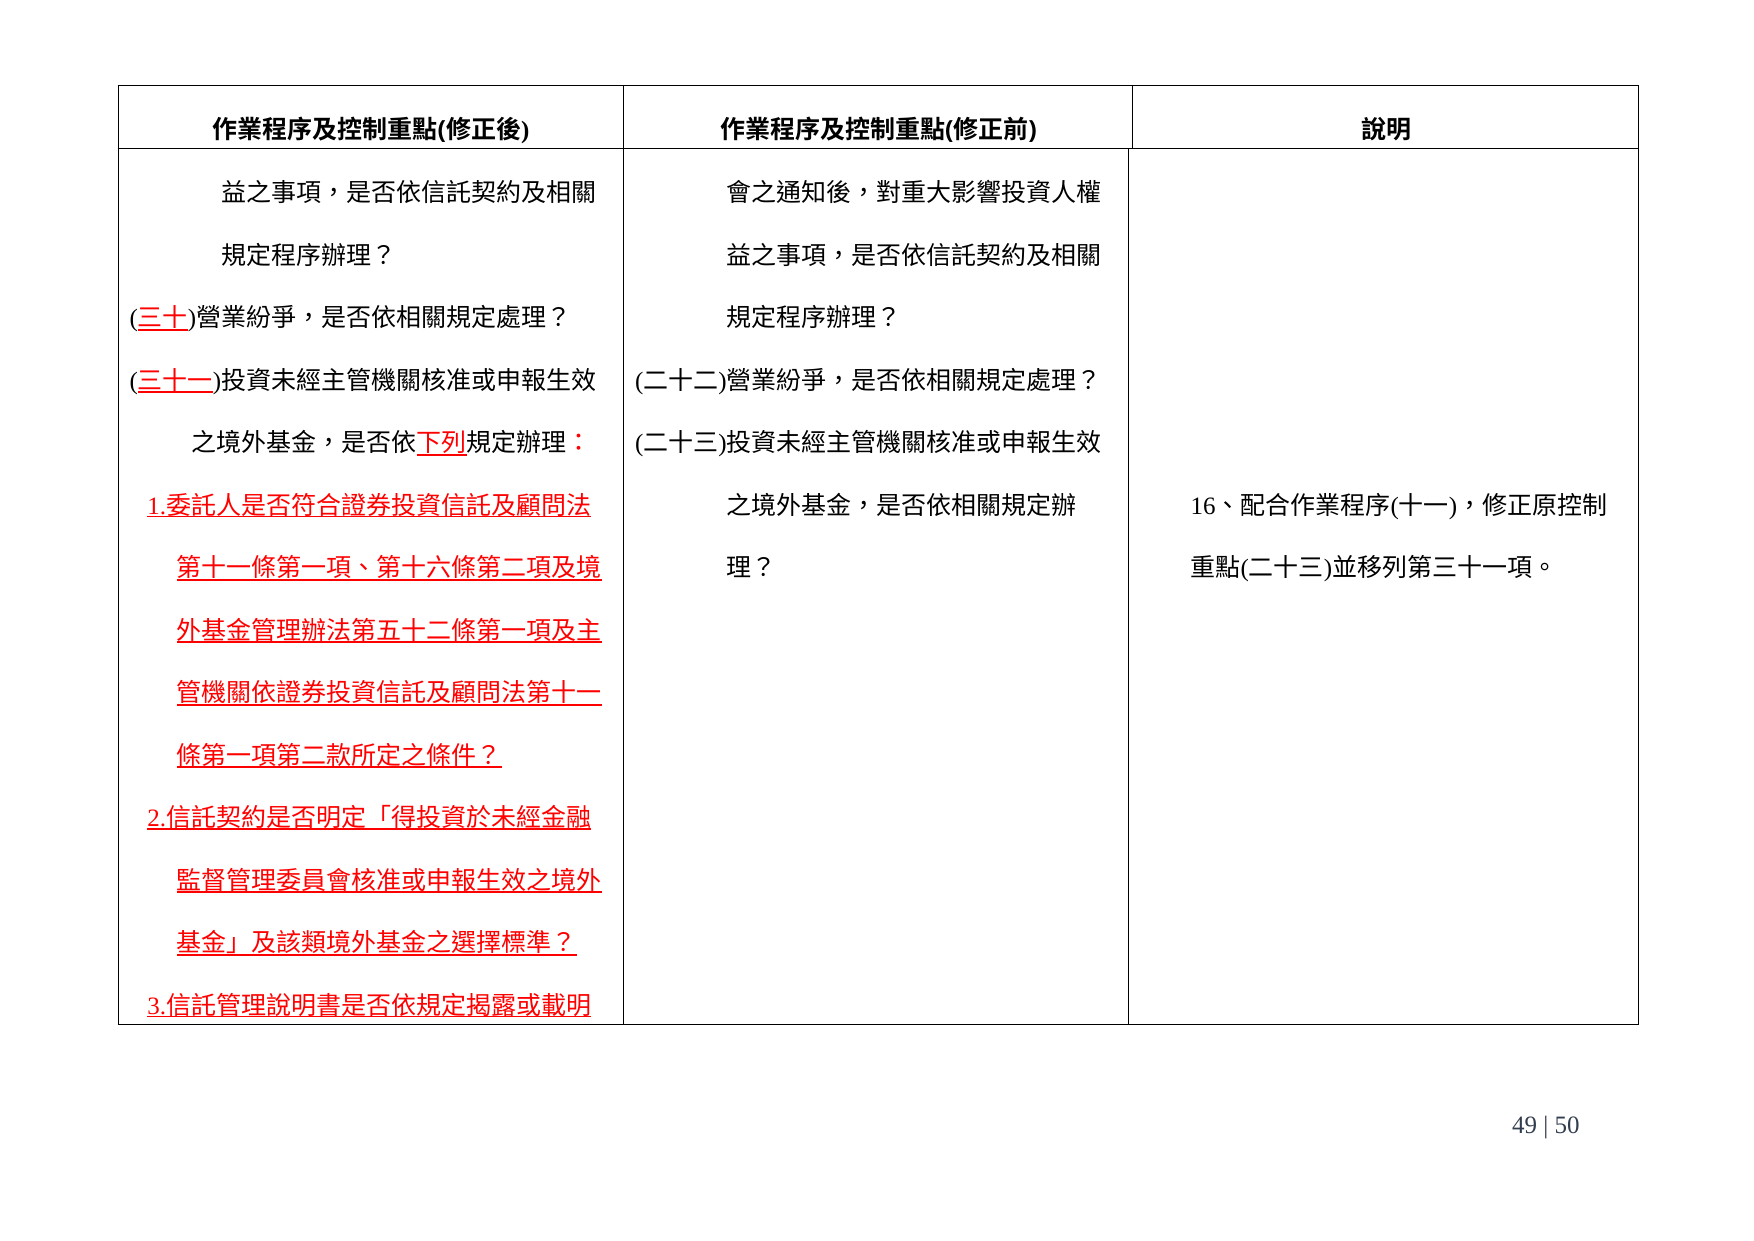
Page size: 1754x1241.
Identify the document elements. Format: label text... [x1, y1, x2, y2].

table_cell 會之通知後，對重大影響投資人權益之事項，是否依信託契約及相關規定程序辦理？ (二十二)營業紛爭，是否依相關規定處理？ (二十三)投資未經主管機關核准或申報生效之境外基金，是否依相關規定辦理？ [624, 149, 1128, 1024]
table_header 說明 [1133, 86, 1638, 148]
table_cell 益之事項，是否依信託契約及相關規定程序辦理？ (三十)營業紛爭，是否依相關規定處理？ (三十一)投資未經主管機關核准或申報生效之境外基金，是否依下列規定辦理： 1.委託人是否符合證券投資信託及顧問法第十一條第一項、第十六條第二項及境外基金管理辦法第五十二條第一項及主管機關依證券投資信託及顧問法第十一條第一項第二款所定之條件？ 2.信託契約是否明定「得投資於未經金融監督管理委員會核准或申報生效之境外基金」及該類境外基金之選擇標準？ 3.信託管理說明書是否依規定揭露或載明 [119, 149, 623, 1024]
table_cell 依本操作辦法第三條規定，修正控制重點(一)。 依本操作辦法第四條規定，修正控制重點(三)。 配合作業程序(一)之1(6)~(9)，增訂控制重點(七)。 配合作業程序(一)之1(12)，增訂控制重點(八)。 配合作業程序(一)之1(13)，增訂控制重點(九)，以下項次順移。 配合作業程序(一)之2(5)，增訂控制重點(十一)，以下項次順移。 配合作業程序(二)之1，修正原控制重點(八)並移列第十二項。 配合作業程序(二)之2，修正原控制重點(九)並移列第十三項。 配合作業程序(二)之3，修正原控制重點(十)並移列第十四項。 配合作業程序(二)之4，修正原控制重點(十二)並移列第十六項。 配合作業程序(二)之5，增訂控制重點(十七)。 配合作業程序(二)之7，增訂控制重點(十八)。 配合作業程序(三)之2(4)，增訂控制重點(十九)。 配合作業程序(三)之3(4)，修正原控制重點(十三)並移列第二十項。 配合作業程序(四)之2，增訂控制重點(二十一) ，以下項次順移。 配合作業程序(十一)，修正原控制重點(二十三)並移列第三十一項。 [1129, 149, 1638, 1024]
table_header 作業程序及控制重點(修正後) [119, 86, 623, 148]
table_header 作業程序及控制重點(修正前) [624, 86, 1132, 148]
